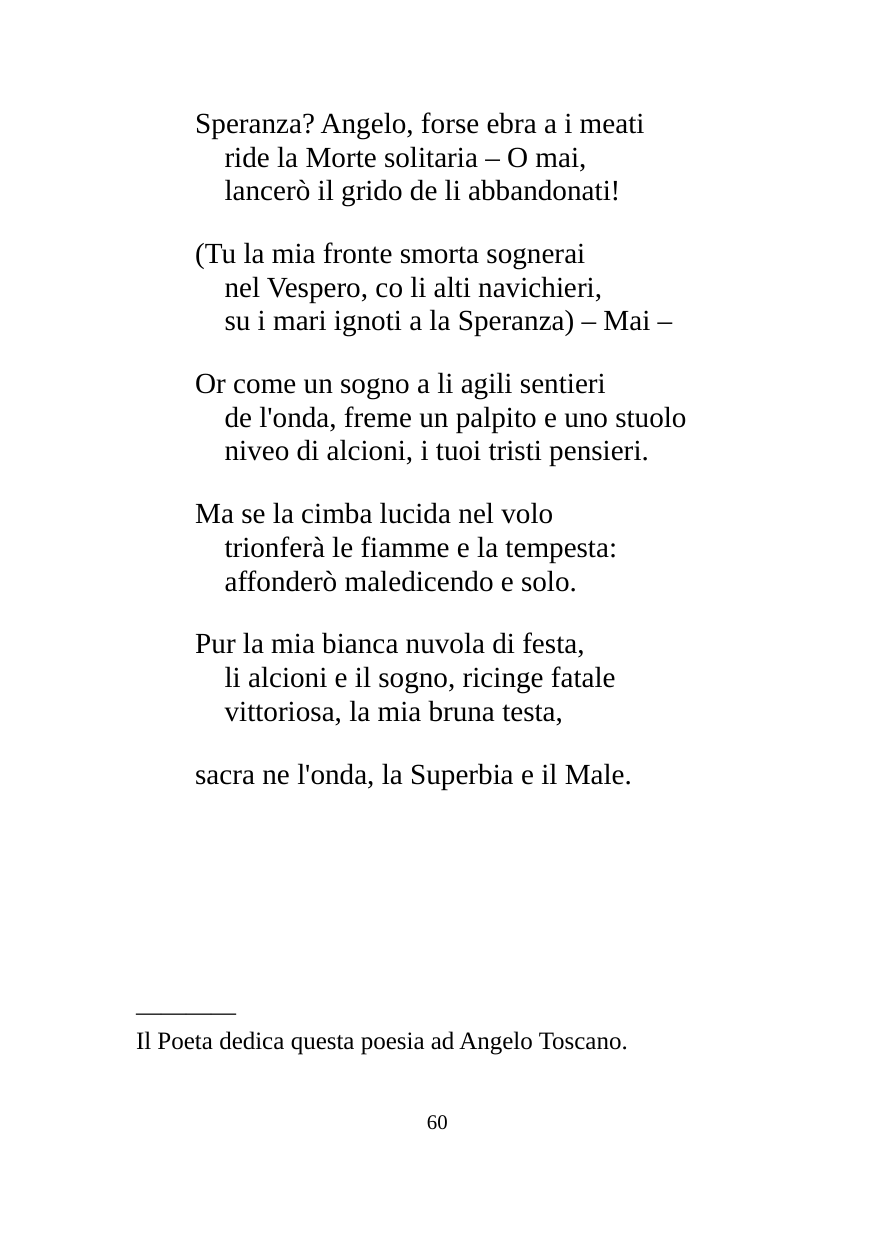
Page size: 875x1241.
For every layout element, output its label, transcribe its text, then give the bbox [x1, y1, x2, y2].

text ———— [106, 997, 768, 1026]
text sacra ne l'onda, la Superbia e il Male. [195, 757, 768, 790]
text (Tu la mia fronte smorta sognerai nel Vespero, co li alti navichieri, su i mari ignoti a la Speranza) – Mai – [195, 236, 768, 337]
text Pur la mia bianca nuvola di festa, li alcioni e il sogno, ricinge fatale vittoriosa, la mia bruna testa, [195, 627, 768, 727]
text Il Poeta dedica questa poesia ad Angelo Toscano. [106, 1026, 768, 1054]
text Speranza? Angelo, forse ebra a i meati ride la Morte solitaria – O mai, lancerò il grido de li abbandonati! [195, 106, 768, 207]
text Or come un sogno a li agili sentieri de l'onda, freme un palpito e uno stuolo niveo di alcioni, i tuoi tristi pensieri. [195, 366, 768, 467]
text Ma se la cimba lucida nel volo trionferà le fiamme e la tempesta: affonderò maledicendo e solo. [195, 497, 768, 597]
